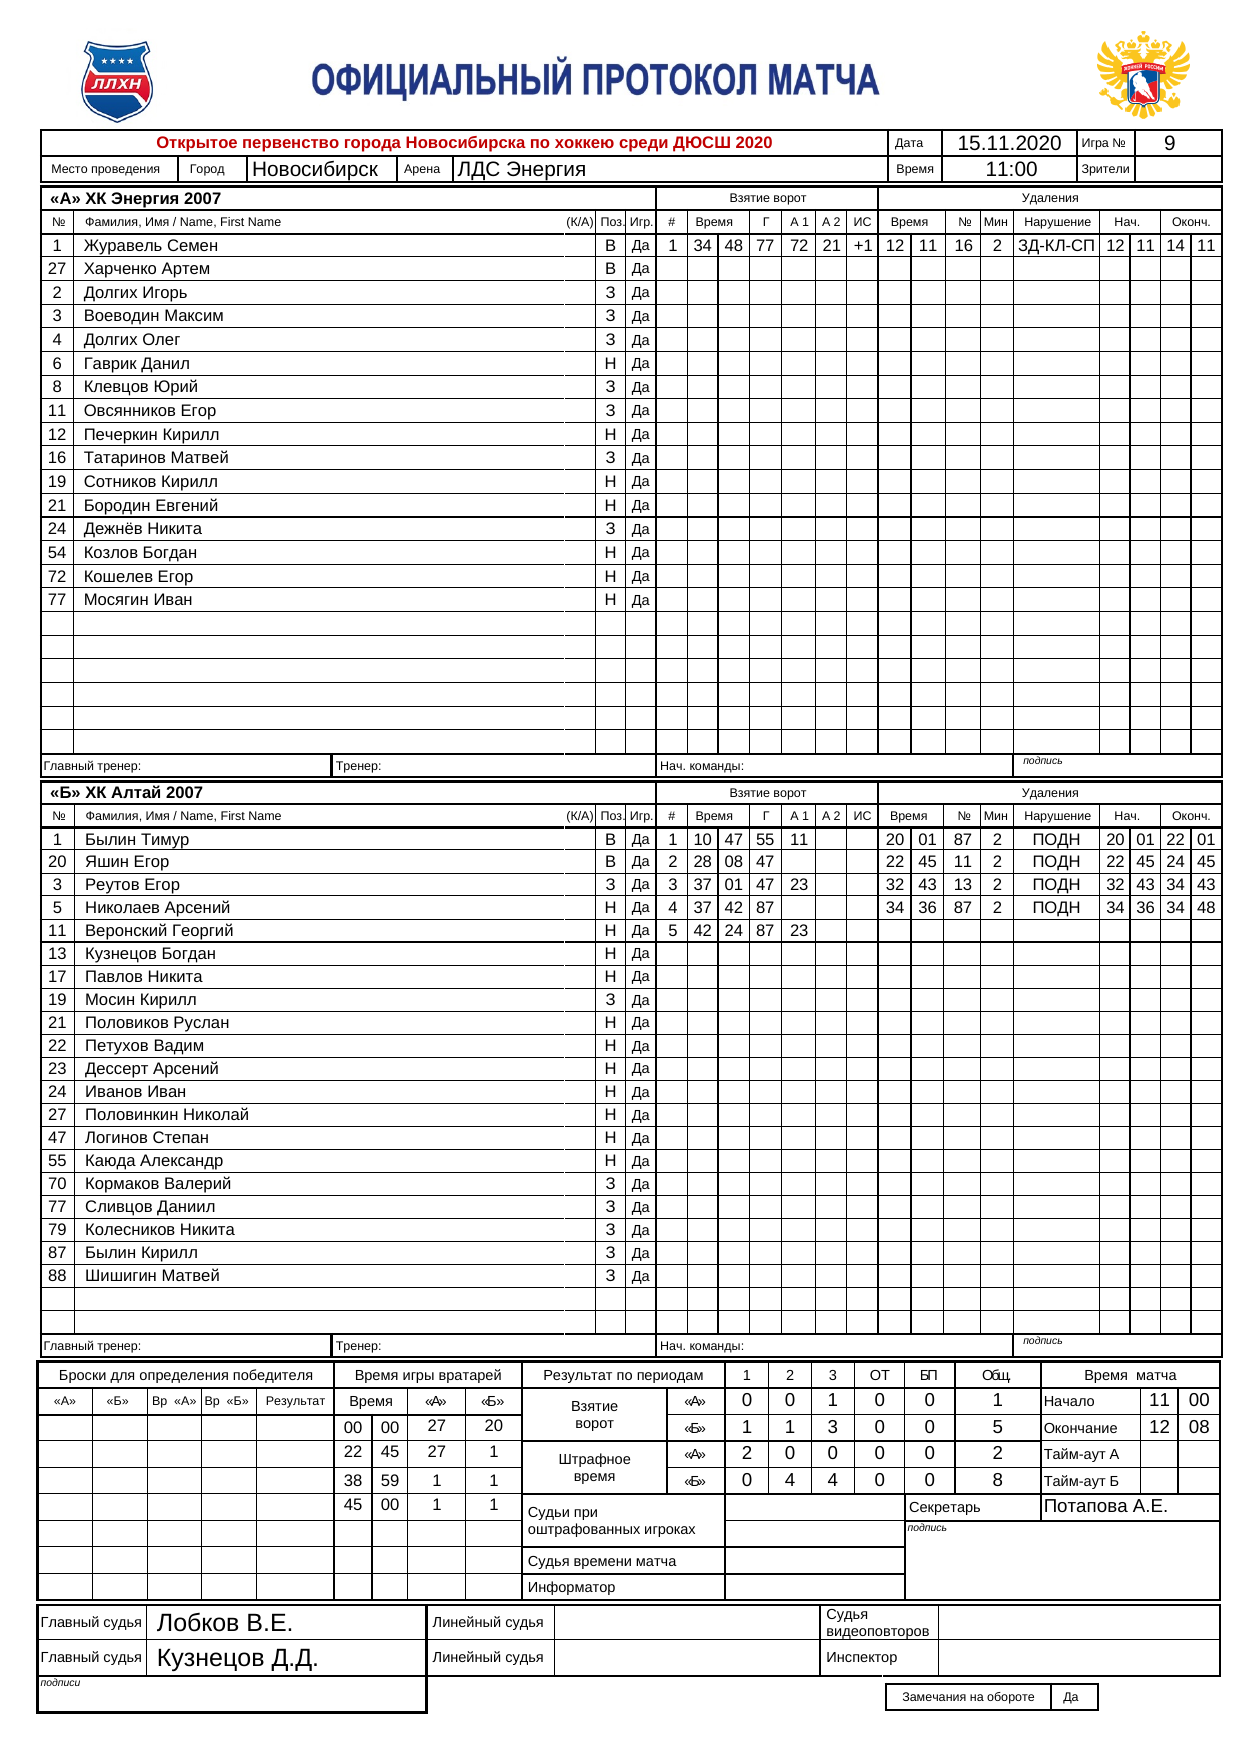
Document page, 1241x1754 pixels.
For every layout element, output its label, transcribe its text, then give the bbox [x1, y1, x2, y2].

table_cell [657, 1173, 687, 1195]
table_cell Главный судья [39, 1640, 146, 1675]
table_cell 43 [1192, 874, 1221, 895]
table_cell [719, 1012, 749, 1033]
table_cell [981, 352, 1013, 374]
table_cell [565, 1242, 595, 1264]
table_cell [565, 257, 595, 280]
table_cell [1100, 1081, 1129, 1103]
table_cell [879, 494, 910, 516]
table_cell [1192, 1035, 1221, 1057]
table_cell 6 [42, 352, 73, 374]
table_cell [1192, 966, 1221, 987]
table_cell Н [596, 565, 625, 587]
table_cell Да [626, 257, 655, 280]
table_cell [1161, 470, 1190, 493]
table_cell З [596, 1242, 625, 1264]
table_cell 5 [42, 896, 74, 918]
table_cell 48 [1192, 896, 1221, 918]
table_cell [981, 1127, 1013, 1149]
table_cell [565, 730, 595, 753]
table_cell 22 [1100, 850, 1129, 872]
table_cell 42 [688, 920, 717, 941]
table_cell [1161, 1242, 1190, 1264]
table_cell [1131, 588, 1160, 611]
table_cell 11 [42, 399, 73, 422]
table_cell [946, 659, 980, 682]
table_cell Да [626, 1219, 655, 1241]
table_cell [719, 1081, 749, 1103]
table_cell 4 [657, 896, 687, 918]
table_cell [719, 730, 749, 753]
table_cell [879, 565, 910, 587]
table_cell [981, 328, 1013, 351]
table_cell [912, 612, 945, 634]
table_cell [657, 352, 687, 374]
table_cell [816, 1242, 846, 1264]
table_cell [1014, 966, 1099, 987]
table_cell «Б» [93, 1389, 147, 1413]
table_cell [1161, 659, 1190, 682]
table_cell [565, 612, 595, 634]
table_cell подпись [906, 1522, 1219, 1599]
table_cell [912, 1219, 943, 1241]
table_cell [750, 470, 781, 493]
table_cell [1161, 612, 1190, 634]
table_cell 1 [466, 1468, 521, 1493]
table_cell [688, 257, 717, 280]
table_cell [946, 565, 980, 587]
table_cell 0 [905, 1415, 954, 1440]
table_cell [981, 494, 1013, 516]
table_cell Да [626, 565, 655, 587]
table_cell [879, 1265, 910, 1287]
table_cell [202, 1521, 256, 1546]
table_cell 3 [42, 305, 73, 327]
table_cell [816, 1104, 846, 1126]
table_cell [565, 235, 595, 256]
table_cell Да [626, 1196, 655, 1218]
table_cell [373, 1574, 407, 1599]
table_cell Шишигин Матвей [75, 1265, 564, 1287]
table_cell [912, 683, 945, 706]
table_cell [719, 541, 749, 564]
table_cell [944, 920, 980, 941]
table_cell З [596, 1173, 625, 1195]
table_cell 23 [782, 920, 815, 941]
table_cell Время [879, 805, 943, 826]
table_cell Да [626, 989, 655, 1011]
table_cell Кузнецов Богдан [75, 943, 564, 964]
table_cell ЛДС Энергия [454, 157, 887, 181]
table_cell [1192, 541, 1221, 564]
table_cell # [657, 211, 687, 233]
table_cell [1192, 470, 1221, 493]
table_cell [816, 1196, 846, 1218]
table_cell [946, 446, 980, 469]
table_cell [981, 920, 1013, 941]
table_cell 47 [750, 850, 781, 872]
table_cell [555, 1606, 819, 1639]
table_cell [879, 1196, 910, 1218]
table_cell [750, 305, 781, 327]
table_cell 20 [879, 829, 910, 849]
table_cell [688, 1311, 717, 1333]
table_cell [750, 1219, 781, 1241]
table_cell [1100, 1150, 1129, 1172]
table_cell [1192, 1219, 1221, 1241]
table_cell [847, 683, 877, 706]
table_cell 01 [912, 829, 943, 849]
table_cell [565, 707, 595, 729]
table_cell [946, 423, 980, 445]
table_cell Нач. команды: [657, 755, 1012, 776]
table_cell [93, 1547, 147, 1573]
table_cell [688, 446, 717, 469]
table_cell Время [889, 157, 941, 181]
table_cell ЗД-КЛ-СП [1014, 235, 1099, 256]
table_cell [912, 541, 945, 564]
table_cell 87 [42, 1242, 74, 1264]
table_cell [782, 1265, 815, 1287]
table_cell [657, 541, 687, 564]
table_cell 17 [42, 966, 74, 987]
table_cell [1100, 1242, 1129, 1264]
table_cell [688, 1150, 717, 1172]
table_cell [1131, 494, 1160, 516]
table_cell [944, 1242, 980, 1264]
table_cell [1100, 470, 1129, 493]
table_cell [879, 1311, 910, 1333]
table_cell подпись [1014, 1335, 1221, 1356]
table_cell [879, 707, 910, 729]
table_cell [1192, 1081, 1221, 1103]
table_cell [1192, 1265, 1221, 1287]
table_cell З [596, 989, 625, 1011]
table_cell [1131, 659, 1160, 682]
table_cell [1014, 612, 1099, 634]
table_cell [202, 1416, 256, 1440]
table_cell 23 [782, 874, 815, 895]
table_header Дата [889, 131, 941, 155]
table_cell Время [688, 805, 749, 826]
table_cell [750, 352, 781, 374]
table_cell [565, 328, 595, 351]
table_cell [1161, 399, 1190, 422]
table_cell [1131, 966, 1160, 987]
table_cell [257, 1574, 333, 1599]
table_cell [912, 328, 945, 351]
table_cell [688, 683, 717, 706]
table_cell [912, 446, 945, 469]
table_cell Воеводин Максим [74, 305, 564, 327]
table_cell Иванов Иван [75, 1081, 564, 1103]
table_cell [1014, 730, 1099, 753]
table_cell [408, 1547, 465, 1573]
table_cell [657, 612, 687, 634]
table_cell Да [626, 494, 655, 516]
table_header Удаления [879, 783, 1221, 803]
table_header 3 [812, 1363, 854, 1387]
table_cell [912, 1012, 943, 1033]
table_cell [879, 541, 910, 564]
table_cell [1192, 1150, 1221, 1172]
table_cell [879, 1104, 910, 1126]
table_cell [565, 494, 595, 516]
table_cell [688, 1081, 717, 1103]
table_cell Да [626, 896, 655, 918]
table_cell [912, 470, 945, 493]
table_cell Зрители [1078, 157, 1134, 181]
table_cell [750, 683, 781, 706]
table_cell 21 [816, 235, 846, 256]
table_cell [750, 1035, 781, 1057]
table_cell Да [626, 966, 655, 987]
table_cell [657, 257, 687, 280]
table_cell [688, 1104, 717, 1126]
table_cell № [42, 805, 74, 826]
table_cell [565, 966, 595, 987]
table_cell [750, 1311, 781, 1333]
table_cell Н [596, 1127, 625, 1149]
table_cell [657, 494, 687, 516]
table_cell [847, 829, 877, 849]
table_cell [1100, 352, 1129, 374]
table_cell [750, 943, 781, 964]
table_cell [657, 376, 687, 398]
table_cell [879, 989, 910, 1011]
table_cell 00 [373, 1494, 407, 1520]
table_cell [688, 707, 717, 729]
table_cell [596, 659, 625, 682]
table_cell [912, 399, 945, 422]
table_cell [1131, 1150, 1160, 1172]
table_cell [847, 1311, 877, 1333]
table_cell Нарушение [1014, 805, 1099, 826]
table_cell Поз. [596, 211, 625, 233]
table_cell [1131, 1058, 1160, 1079]
table_cell [944, 1311, 980, 1333]
table_cell [42, 612, 73, 634]
table_cell 32 [1100, 874, 1129, 895]
table_cell 00 [335, 1416, 371, 1440]
table_cell [912, 989, 943, 1011]
table_cell [1100, 1173, 1129, 1195]
table_cell [719, 470, 749, 493]
table_cell [944, 1035, 980, 1057]
table_cell [1014, 1081, 1099, 1103]
table_cell 2 [657, 850, 687, 872]
table_cell 1 [42, 829, 74, 849]
table_cell 38 [335, 1468, 371, 1493]
table_cell [847, 1219, 877, 1241]
table_cell [428, 1677, 882, 1711]
table_cell № [946, 211, 980, 233]
table_cell [1100, 659, 1129, 682]
table_cell [1014, 494, 1099, 516]
table_cell [981, 1196, 1013, 1218]
table_cell 0 [855, 1415, 904, 1440]
table_cell [912, 1173, 943, 1195]
table_cell [565, 1196, 595, 1218]
table_cell Кузнецов Д.Д. [147, 1640, 425, 1675]
table_cell [1100, 494, 1129, 516]
table_cell [93, 1416, 147, 1440]
table_cell Н [596, 541, 625, 564]
table_cell 27 [408, 1441, 465, 1467]
table_cell [847, 730, 877, 753]
table_cell [946, 518, 980, 540]
table_cell [657, 1311, 687, 1333]
table_cell [847, 1288, 877, 1310]
table_cell [1161, 257, 1190, 280]
table_cell [1192, 399, 1221, 422]
table_cell [1014, 1035, 1099, 1057]
table_cell [981, 518, 1013, 540]
table_cell [816, 850, 846, 872]
table_cell [719, 1288, 749, 1310]
table_cell 55 [750, 829, 781, 849]
table_cell Да [626, 235, 655, 256]
table_cell [688, 1242, 717, 1264]
table_cell [847, 257, 877, 280]
table_cell [1192, 612, 1221, 634]
table_cell [912, 1081, 943, 1103]
table_cell [847, 1012, 877, 1033]
table_cell 77 [42, 1196, 74, 1218]
table_cell 3 [812, 1415, 854, 1440]
table_cell 8 [42, 376, 73, 398]
table_cell [726, 1495, 904, 1520]
table_cell [879, 588, 910, 611]
table_cell 22 [42, 1035, 74, 1057]
table_cell [1192, 1288, 1221, 1310]
table_cell [782, 683, 815, 706]
table_cell [688, 1035, 717, 1057]
table_cell [1131, 518, 1160, 540]
table_cell [1161, 1311, 1190, 1333]
table_cell [879, 305, 910, 327]
table_cell [981, 399, 1013, 422]
table_cell 37 [688, 874, 717, 895]
table_cell [148, 1494, 201, 1520]
table_cell [719, 305, 749, 327]
table_cell [816, 636, 846, 658]
table_cell В [596, 850, 625, 872]
table_cell [657, 565, 687, 587]
table_cell 1 [769, 1415, 811, 1440]
table_cell [1192, 1196, 1221, 1218]
table_cell [750, 281, 781, 303]
table_cell [847, 352, 877, 374]
table_cell 00 [373, 1416, 407, 1440]
table_cell [912, 707, 945, 729]
table_cell З [596, 281, 625, 303]
table_cell [39, 1521, 92, 1546]
table_cell [944, 1127, 980, 1149]
table_cell [688, 943, 717, 964]
table_cell 11 [1131, 235, 1160, 256]
table_cell [42, 636, 73, 658]
table_cell [1100, 423, 1129, 445]
table_cell [726, 1521, 904, 1546]
table_cell [657, 1242, 687, 1264]
table_cell Нач. [1100, 805, 1160, 826]
table_cell [719, 1150, 749, 1172]
table_cell [1100, 1288, 1129, 1310]
table_cell 20 [466, 1416, 521, 1440]
table_cell 79 [42, 1219, 74, 1241]
table_cell Овсянников Егор [74, 399, 564, 422]
table_cell [1161, 920, 1190, 941]
table_cell [555, 1640, 819, 1675]
table_cell Секретарь [906, 1495, 1040, 1520]
table_cell [688, 352, 717, 374]
table_cell [847, 470, 877, 493]
table_cell [1192, 588, 1221, 611]
table_cell 24 [1161, 850, 1190, 872]
table_cell [1131, 920, 1160, 941]
table_cell [944, 1012, 980, 1033]
table_cell [944, 1173, 980, 1195]
table_cell [1161, 423, 1190, 445]
table_cell [657, 707, 687, 729]
table_cell [750, 636, 781, 658]
table_cell [1161, 518, 1190, 540]
table_cell [1192, 518, 1221, 540]
table_cell [879, 1219, 910, 1241]
table_cell [1014, 565, 1099, 587]
table_cell 5 [956, 1415, 1040, 1440]
table_cell [879, 1288, 910, 1310]
table_cell [750, 376, 781, 398]
table_cell [782, 1127, 815, 1149]
table_cell [939, 1606, 1219, 1639]
table_cell [688, 305, 717, 327]
table_cell [879, 328, 910, 351]
table_cell [148, 1547, 201, 1573]
table_cell [42, 1311, 74, 1333]
table_cell 8 [956, 1468, 1040, 1493]
table_cell [1131, 399, 1160, 422]
table_cell [565, 352, 595, 374]
table_cell Н [596, 494, 625, 516]
table_cell [847, 943, 877, 964]
table_cell [1014, 541, 1099, 564]
table_cell [912, 305, 945, 327]
table_cell [782, 707, 815, 729]
table_cell [1131, 636, 1160, 658]
table_cell З [596, 399, 625, 422]
table_cell [1100, 1012, 1129, 1033]
table_cell [719, 328, 749, 351]
table_cell 13 [42, 943, 74, 964]
table_cell З [596, 1196, 625, 1218]
table_cell 48 [719, 235, 749, 256]
table_cell [1100, 376, 1129, 398]
table_cell [847, 588, 877, 611]
table_cell 11 [1192, 235, 1221, 256]
table_cell [565, 541, 595, 564]
table_cell [74, 636, 564, 658]
table_cell [816, 1127, 846, 1149]
table_cell [466, 1547, 521, 1573]
table_cell [750, 1173, 781, 1195]
table_cell 2 [726, 1442, 768, 1467]
table_cell [847, 1173, 877, 1195]
table_cell ИС [847, 805, 877, 826]
table_cell [719, 943, 749, 964]
table_cell [719, 659, 749, 682]
table_cell 20 [1100, 829, 1129, 849]
table_cell В [596, 257, 625, 280]
table_cell 21 [42, 1012, 74, 1033]
table_cell [42, 707, 73, 729]
table_cell Место проведения [42, 157, 177, 181]
table_cell [1161, 1058, 1190, 1079]
table_cell 19 [42, 989, 74, 1011]
table_cell Город [179, 157, 246, 181]
table_cell [1131, 257, 1160, 280]
table_cell Яшин Егор [75, 850, 564, 872]
table_cell 12 [1141, 1415, 1177, 1440]
table_cell [1161, 730, 1190, 753]
table_cell [1014, 1058, 1099, 1079]
table_cell [565, 1012, 595, 1033]
table_cell [816, 1311, 846, 1333]
table_header Открытое первенство города Новосибирска по хоккею среди ДЮСШ 2020 [42, 131, 887, 155]
table_cell [750, 1104, 781, 1126]
table_cell Павлов Никита [75, 966, 564, 987]
table_cell [912, 565, 945, 587]
table_header Замечания на обороте [887, 1685, 1050, 1709]
table_cell [912, 423, 945, 445]
table_cell [719, 1104, 749, 1126]
table_cell [1014, 257, 1099, 280]
table_cell [719, 1196, 749, 1218]
table_cell Н [596, 352, 625, 374]
table_cell Арена [398, 157, 452, 181]
table_cell 87 [750, 920, 781, 941]
table_cell Н [596, 588, 625, 611]
picture [5, 28, 1197, 129]
table_cell [565, 1081, 595, 1103]
table_cell [1100, 636, 1129, 658]
table_cell [1192, 376, 1221, 398]
table_cell 27 [42, 1104, 74, 1126]
table_cell [912, 352, 945, 374]
table_cell ИС [847, 211, 877, 233]
table_cell [981, 1311, 1013, 1333]
table_cell [1131, 1311, 1160, 1333]
table_cell [750, 446, 781, 469]
table_cell 28 [688, 850, 717, 872]
table_cell [565, 659, 595, 682]
table_cell [782, 1219, 815, 1241]
table_cell 47 [750, 874, 781, 895]
table_cell Нарушение [1014, 211, 1099, 233]
table_cell [1100, 1035, 1129, 1057]
table_cell [1161, 1127, 1190, 1149]
table_cell [565, 399, 595, 422]
table_cell [1014, 1196, 1099, 1218]
table_cell [1100, 399, 1129, 422]
table_cell [466, 1574, 521, 1599]
table_cell Да [626, 399, 655, 422]
table_cell [1131, 989, 1160, 1011]
table_cell [750, 707, 781, 729]
table_cell [816, 565, 846, 587]
table_cell 22 [879, 850, 910, 872]
table_cell [565, 1150, 595, 1172]
table_cell [1100, 541, 1129, 564]
table_cell [750, 423, 781, 445]
table_cell [750, 989, 781, 1011]
table_cell [1100, 1104, 1129, 1126]
table_cell 4 [769, 1468, 811, 1493]
table_cell [1100, 683, 1129, 706]
table_cell [1014, 588, 1099, 611]
table_cell «Б » [466, 1389, 521, 1413]
table_cell Да [626, 376, 655, 398]
table_cell [912, 943, 943, 964]
table_cell [1192, 423, 1221, 445]
table_cell [816, 328, 846, 351]
table_header Взятие ворот [657, 188, 877, 209]
table_cell Сливцов Даниил [75, 1196, 564, 1218]
table_cell [1192, 659, 1221, 682]
table_cell 08 [719, 850, 749, 872]
table_cell [944, 989, 980, 1011]
table_cell [1161, 376, 1190, 398]
table_cell [688, 376, 717, 398]
table_header Броски для определения победителя [39, 1363, 333, 1387]
table_cell [596, 683, 625, 706]
table_cell [565, 1173, 595, 1195]
table_cell Мин [981, 211, 1013, 233]
table_cell Взятие ворот [523, 1389, 666, 1440]
table_cell [981, 1173, 1013, 1195]
table_cell 27 [42, 257, 73, 280]
table_cell [1014, 989, 1099, 1011]
table_cell [944, 1081, 980, 1103]
table_cell [782, 1242, 815, 1264]
table_cell [816, 1219, 846, 1241]
table_cell [750, 1081, 781, 1103]
table_cell [750, 1242, 781, 1264]
table_cell [1192, 989, 1221, 1011]
table_cell [719, 423, 749, 445]
table_cell [1161, 989, 1190, 1011]
table_cell [657, 1288, 687, 1310]
table_cell 22 [1161, 829, 1190, 849]
table_cell 16 [42, 446, 73, 469]
table_cell [816, 1173, 846, 1195]
table_cell [847, 966, 877, 987]
table_cell 45 [373, 1441, 407, 1467]
table_cell [750, 730, 781, 753]
table_cell [1131, 1219, 1160, 1241]
table_cell [981, 446, 1013, 469]
table_cell [565, 636, 595, 658]
table_cell [1100, 281, 1129, 303]
table_cell [782, 328, 815, 351]
table_cell [1014, 1242, 1099, 1264]
table_cell [981, 470, 1013, 493]
table_cell [719, 352, 749, 374]
table_cell [847, 1035, 877, 1057]
table_cell 4 [812, 1468, 854, 1493]
table_cell [688, 518, 717, 540]
table_header Да [1052, 1685, 1097, 1709]
table_cell Реутов Егор [75, 874, 564, 895]
table_cell Информатор [523, 1575, 724, 1599]
table_cell Журавель Семен [74, 235, 564, 256]
table_cell [879, 966, 910, 987]
table_cell [816, 730, 846, 753]
table_cell Линейный судья [428, 1640, 554, 1675]
table_cell Оконч. [1161, 211, 1221, 233]
table_cell [565, 829, 595, 849]
table_cell [1100, 1127, 1129, 1149]
table_cell 34 [879, 896, 910, 918]
table_cell [1161, 1288, 1190, 1310]
table_cell [981, 1219, 1013, 1241]
table_cell З [596, 1219, 625, 1241]
table_cell +1 [847, 235, 877, 256]
table_cell [1131, 683, 1160, 706]
table_cell [688, 1219, 717, 1241]
table_cell [93, 1494, 147, 1520]
table_cell [879, 730, 910, 753]
table_cell [1100, 565, 1129, 587]
table_cell [981, 541, 1013, 564]
table_cell 87 [944, 829, 980, 849]
table_cell 34 [688, 235, 717, 256]
table_cell [1100, 966, 1129, 987]
table_cell Н [596, 1150, 625, 1172]
table_cell [39, 1441, 92, 1467]
table_header 15.11.2020 [943, 131, 1076, 155]
table_cell [912, 257, 945, 280]
table_cell [39, 1574, 92, 1599]
table_cell Да [626, 1127, 655, 1149]
table_cell [981, 1150, 1013, 1172]
table_cell Лобков В.Е. [147, 1606, 425, 1639]
table_cell 55 [42, 1150, 74, 1172]
table_cell [1014, 305, 1099, 327]
table_cell Тайм-аут Б [1042, 1468, 1140, 1493]
table_cell [596, 612, 625, 634]
table_cell [1161, 1173, 1190, 1195]
table_cell [816, 423, 846, 445]
table_cell [1014, 1219, 1099, 1241]
table_cell [946, 281, 980, 303]
table_cell Тренер: [333, 1335, 655, 1356]
table_cell 10 [688, 829, 717, 849]
table_cell [879, 636, 910, 658]
table_cell [816, 494, 846, 516]
table_cell [688, 565, 717, 587]
table_cell [782, 588, 815, 611]
table_cell [912, 636, 945, 658]
table_cell 13 [944, 874, 980, 895]
table_cell [981, 1242, 1013, 1264]
table_cell Время [879, 211, 945, 233]
table_cell [719, 1058, 749, 1079]
table_cell [912, 1150, 943, 1172]
table_cell 47 [42, 1127, 74, 1149]
table_cell [879, 257, 910, 280]
table_cell 34 [1161, 896, 1190, 918]
table_cell [912, 920, 943, 941]
table_cell [1192, 446, 1221, 469]
table_cell [782, 257, 815, 280]
table_cell [565, 281, 595, 303]
table_cell [782, 1104, 815, 1126]
table_cell 37 [688, 896, 717, 918]
table_cell [939, 1640, 1219, 1675]
table_cell [847, 518, 877, 540]
table_cell Колесников Никита [75, 1219, 564, 1241]
table_cell [626, 1311, 655, 1333]
table_cell [719, 636, 749, 658]
table_cell [626, 1288, 655, 1310]
table_cell [565, 683, 595, 706]
table_cell [912, 376, 945, 398]
table_cell [847, 1058, 877, 1079]
table_cell Время [688, 211, 749, 233]
table_cell [981, 707, 1013, 729]
table_cell Мин [981, 805, 1013, 826]
table_cell Бородин Евгений [74, 494, 564, 516]
table_cell [626, 730, 655, 753]
table_cell [944, 1265, 980, 1287]
table_cell 0 [905, 1442, 954, 1467]
table_cell 47 [719, 829, 749, 849]
table_cell [1141, 1468, 1177, 1493]
table_cell 42 [719, 896, 749, 918]
table_cell [879, 1127, 910, 1149]
table_cell Штрафное время [523, 1442, 666, 1493]
table_cell [1014, 281, 1099, 303]
table_cell 3 [657, 874, 687, 895]
table_cell [847, 1242, 877, 1264]
table_cell Клевцов Юрий [74, 376, 564, 398]
table_cell [565, 989, 595, 1011]
table_cell [847, 1265, 877, 1287]
table_cell [688, 1012, 717, 1033]
table_cell 36 [1131, 896, 1160, 918]
table_cell 14 [1161, 235, 1190, 256]
table_cell [688, 636, 717, 658]
table_cell Да [626, 470, 655, 493]
table_cell Дежнёв Никита [74, 518, 564, 540]
table_cell [879, 376, 910, 398]
table_cell [466, 1521, 521, 1546]
table_cell Результат [257, 1389, 333, 1413]
table_cell Татаринов Матвей [74, 446, 564, 469]
table_cell [657, 1127, 687, 1149]
table_cell [335, 1521, 371, 1546]
table_cell Да [626, 1081, 655, 1103]
table_cell [1179, 1468, 1219, 1493]
table_cell [1014, 1150, 1099, 1172]
table_cell [1192, 305, 1221, 327]
table_cell [879, 659, 910, 682]
table_cell [847, 989, 877, 1011]
table_cell [847, 920, 877, 941]
table_cell З [596, 1265, 625, 1287]
table_cell [719, 966, 749, 987]
table_cell [782, 399, 815, 422]
table_cell [750, 1288, 781, 1310]
table_cell [1014, 636, 1099, 658]
table_cell Да [626, 829, 655, 849]
table_cell [596, 730, 625, 753]
table_cell А 1 [782, 805, 815, 826]
table_cell [688, 541, 717, 564]
table_cell [1014, 920, 1099, 941]
table_cell [981, 730, 1013, 753]
table_cell [719, 1311, 749, 1333]
table_cell [816, 1012, 846, 1033]
table_cell [946, 494, 980, 516]
table_cell [1192, 352, 1221, 374]
table_cell [74, 659, 564, 682]
table_cell Судья видеоповторов [821, 1606, 938, 1639]
table_cell 1 [466, 1494, 521, 1520]
table_cell [257, 1441, 333, 1467]
table_cell 20 [42, 850, 74, 872]
table_cell 59 [373, 1468, 407, 1493]
table_cell «А» [39, 1389, 92, 1413]
table_cell [782, 636, 815, 658]
table_cell [847, 1081, 877, 1103]
table_cell [816, 1150, 846, 1172]
table_cell [1192, 1104, 1221, 1126]
table_cell [1161, 328, 1190, 351]
table_cell [657, 1265, 687, 1287]
table_cell [1141, 1441, 1177, 1467]
table_cell [1131, 281, 1160, 303]
table_cell [719, 588, 749, 611]
table_cell [750, 494, 781, 516]
table_cell [847, 659, 877, 682]
table_cell [626, 612, 655, 634]
table_cell [257, 1494, 333, 1520]
table_cell [565, 376, 595, 398]
table_cell [74, 683, 564, 706]
table_header 9 [1136, 131, 1221, 155]
table_cell [816, 1081, 846, 1103]
table_cell [688, 588, 717, 611]
table_cell Да [626, 1104, 655, 1126]
table_cell ПОДН [1014, 874, 1099, 895]
table_cell [565, 1058, 595, 1079]
table_cell 88 [42, 1265, 74, 1287]
table_cell 19 [42, 470, 73, 493]
table_cell [981, 966, 1013, 987]
table_cell [782, 1058, 815, 1079]
table_cell [75, 1311, 564, 1333]
table_cell [657, 730, 687, 753]
table_cell [944, 943, 980, 964]
table_cell [688, 1127, 717, 1149]
table_cell [1131, 943, 1160, 964]
table_cell 36 [912, 896, 943, 918]
table_cell [1192, 494, 1221, 516]
table_cell [912, 966, 943, 987]
table_cell Вр «А» [148, 1389, 201, 1413]
table_cell Н [596, 1058, 625, 1079]
table_cell Кошелев Егор [74, 565, 564, 587]
table_cell 72 [782, 235, 815, 256]
table_cell [912, 1265, 943, 1287]
table_cell [75, 1288, 564, 1310]
table_cell Игр. [626, 211, 655, 233]
table_cell 23 [42, 1058, 74, 1079]
table_cell [981, 376, 1013, 398]
table_cell Тренер: [333, 755, 655, 776]
table_cell [726, 1548, 904, 1573]
table_cell 77 [750, 235, 781, 256]
table_cell [1014, 1288, 1099, 1310]
table_cell [1100, 612, 1129, 634]
table_cell [657, 1150, 687, 1172]
table_cell [981, 1058, 1013, 1079]
table_cell [782, 966, 815, 987]
table_cell 16 [946, 235, 980, 256]
table_cell [782, 1196, 815, 1218]
table_cell [1100, 1311, 1129, 1333]
table_cell [981, 683, 1013, 706]
table_header Результат по периодам [523, 1363, 724, 1387]
table_cell [816, 470, 846, 493]
table_cell [879, 612, 910, 634]
table_cell [719, 1265, 749, 1287]
table_cell 24 [42, 1081, 74, 1103]
table_cell [657, 281, 687, 303]
table_cell Потапова А.Е. [1042, 1495, 1219, 1520]
table_cell Нач. [1100, 211, 1160, 233]
table_cell 08 [1179, 1415, 1219, 1440]
table_cell [847, 612, 877, 634]
table_cell З [596, 518, 625, 540]
table_cell Гаврик Данил [74, 352, 564, 374]
table_cell [93, 1441, 147, 1467]
table_cell [946, 683, 980, 706]
table_cell 0 [855, 1442, 904, 1467]
table_cell Да [626, 328, 655, 351]
table_cell [782, 1150, 815, 1172]
table_cell [879, 920, 910, 941]
table_cell [1192, 328, 1221, 351]
table_cell [847, 565, 877, 587]
table_cell [1161, 281, 1190, 303]
table_cell 1 [812, 1389, 854, 1413]
table_cell [719, 518, 749, 540]
table_cell [719, 1173, 749, 1195]
table_cell Дессерт Арсений [75, 1058, 564, 1079]
table_cell Да [626, 850, 655, 872]
table_cell 43 [912, 874, 943, 895]
table_cell [1014, 470, 1099, 493]
table_cell [946, 399, 980, 422]
table_cell [946, 328, 980, 351]
table_header 1 [726, 1363, 768, 1387]
table_cell В [596, 235, 625, 256]
table_cell 2 [42, 281, 73, 303]
table_cell [148, 1574, 201, 1599]
table_cell 11 [42, 920, 74, 941]
table_cell [202, 1547, 256, 1573]
table_cell [847, 850, 877, 872]
table_cell [782, 730, 815, 753]
table_cell [688, 328, 717, 351]
table_cell ПОДН [1014, 829, 1099, 849]
table_cell [688, 281, 717, 303]
table_cell [565, 850, 595, 872]
table_cell [847, 423, 877, 445]
table_cell [1100, 920, 1129, 941]
table_cell [782, 943, 815, 964]
table_cell [1161, 636, 1190, 658]
table_cell [1131, 376, 1160, 398]
table_cell [1131, 1288, 1160, 1310]
table_cell [565, 588, 595, 611]
table_cell [782, 659, 815, 682]
table_cell [879, 943, 910, 964]
table_cell [39, 1547, 92, 1573]
table_cell [782, 1288, 815, 1310]
table_cell Кормаков Валерий [75, 1173, 564, 1195]
table_cell [657, 305, 687, 327]
table_cell [981, 1288, 1013, 1310]
table_cell [1014, 707, 1099, 729]
table_cell [565, 565, 595, 587]
table_cell [408, 1574, 465, 1599]
table_cell [816, 896, 846, 918]
table_cell [1192, 683, 1221, 706]
table_cell [657, 1104, 687, 1126]
table_header 2 [769, 1363, 811, 1387]
table_cell [981, 257, 1013, 280]
table_cell [750, 1127, 781, 1149]
table_cell 2 [981, 874, 1013, 895]
table_cell Н [596, 1104, 625, 1126]
table_cell [688, 1173, 717, 1195]
table_cell Г [750, 805, 781, 826]
table_cell 2 [956, 1442, 1040, 1467]
table_cell [373, 1521, 407, 1546]
table_cell [1100, 989, 1129, 1011]
table_cell [93, 1468, 147, 1493]
table_cell [39, 1494, 92, 1520]
table_cell [782, 612, 815, 634]
table_cell [1161, 565, 1190, 587]
table_cell [657, 588, 687, 611]
table_cell 12 [1100, 235, 1129, 256]
table_cell [816, 1058, 846, 1079]
table_cell А 2 [816, 805, 846, 826]
table_cell [883, 1677, 1220, 1681]
table_cell [719, 612, 749, 634]
table_cell [847, 1127, 877, 1149]
table_cell [1131, 328, 1160, 351]
table_cell [912, 588, 945, 611]
table_cell [1014, 659, 1099, 682]
table_cell [1131, 1196, 1160, 1218]
table_cell [688, 1196, 717, 1218]
table_cell [946, 730, 980, 753]
table_cell [719, 1242, 749, 1264]
table_cell [1014, 1173, 1099, 1195]
table_cell [74, 707, 564, 729]
table_cell 11 [944, 850, 980, 872]
table_cell 0 [905, 1389, 954, 1413]
table_cell [782, 352, 815, 374]
table_cell Да [626, 281, 655, 303]
table_cell [1100, 1058, 1129, 1079]
table_cell Судья времени матча [523, 1548, 724, 1573]
table_cell [1161, 1081, 1190, 1103]
table_cell [981, 943, 1013, 964]
table_cell [847, 1104, 877, 1126]
table_header БП [905, 1363, 954, 1387]
table_cell Н [596, 1035, 625, 1057]
table_cell 11 [912, 235, 945, 256]
table_cell Да [626, 1058, 655, 1079]
table_cell [1100, 588, 1129, 611]
table_cell 0 [726, 1468, 768, 1493]
table_cell [816, 920, 846, 941]
table_cell [912, 730, 945, 753]
table_cell 5 [657, 920, 687, 941]
table_cell [257, 1416, 333, 1440]
table_cell Половинкин Николай [75, 1104, 564, 1126]
table_cell Окончание [1042, 1415, 1140, 1440]
table_cell [657, 423, 687, 445]
table_cell [981, 281, 1013, 303]
table_cell [981, 612, 1013, 634]
table_cell Да [626, 1173, 655, 1195]
table_header Время игры вратарей [335, 1363, 521, 1387]
table_cell [42, 659, 73, 682]
table_cell [202, 1468, 256, 1493]
table_cell [981, 1081, 1013, 1103]
table_cell З [596, 305, 625, 327]
table_cell 45 [912, 850, 943, 872]
table_cell [1014, 328, 1099, 351]
table_cell 45 [1131, 850, 1160, 872]
table_cell [879, 470, 910, 493]
table_cell подписи [39, 1677, 425, 1711]
table_cell [981, 305, 1013, 327]
table_cell З [596, 874, 625, 895]
table_cell [1100, 328, 1129, 351]
table_cell Н [596, 920, 625, 941]
table_cell [912, 1288, 943, 1310]
table_cell [1161, 588, 1190, 611]
table_cell 0 [769, 1389, 811, 1413]
table_cell 72 [42, 565, 73, 587]
table_cell [565, 305, 595, 327]
table_cell 0 [855, 1468, 904, 1493]
table_cell Да [626, 352, 655, 374]
table_cell Нач. команды: [657, 1335, 1012, 1356]
table_cell [657, 1196, 687, 1218]
table_cell 0 [726, 1389, 768, 1413]
table_cell [1161, 1012, 1190, 1033]
table_cell [1131, 446, 1160, 469]
table_cell [565, 1035, 595, 1057]
table_cell [944, 1219, 980, 1241]
table_cell Да [626, 1035, 655, 1057]
table_cell [1100, 1219, 1129, 1241]
table_cell [1131, 470, 1160, 493]
table_cell [1192, 1173, 1221, 1195]
table_cell [944, 1196, 980, 1218]
table_cell ПОДН [1014, 850, 1099, 872]
table_cell Мосин Кирилл [75, 989, 564, 1011]
table_cell [1192, 920, 1221, 941]
table_cell Былин Тимур [75, 829, 564, 849]
table_cell [688, 423, 717, 445]
table_cell [1131, 1081, 1160, 1103]
table_cell [782, 565, 815, 587]
table_header Удаления [879, 188, 1221, 209]
table_cell [816, 446, 846, 469]
table_cell 24 [719, 920, 749, 941]
table_cell [39, 1468, 92, 1493]
table_cell [981, 1035, 1013, 1057]
table_cell 1 [956, 1389, 1040, 1413]
table_cell Да [626, 920, 655, 941]
table_cell [657, 659, 687, 682]
table_cell [1014, 352, 1099, 374]
table_cell [1131, 1173, 1160, 1195]
table_cell [981, 1104, 1013, 1126]
table_cell [565, 1311, 595, 1333]
table_cell [816, 518, 846, 540]
table_cell [750, 1265, 781, 1287]
table_cell [1161, 707, 1190, 729]
table_cell [688, 966, 717, 987]
table_cell [750, 1150, 781, 1172]
table_cell [1131, 612, 1160, 634]
table_cell [1014, 943, 1099, 964]
table_cell [946, 376, 980, 398]
table_cell [847, 636, 877, 658]
table_cell [782, 1081, 815, 1103]
table_cell [1100, 1265, 1129, 1287]
table_cell [816, 1035, 846, 1057]
table_cell [847, 376, 877, 398]
table_cell [202, 1441, 256, 1467]
table_cell [657, 966, 687, 987]
table_cell [1192, 943, 1221, 964]
table_cell [946, 541, 980, 564]
table_cell [1192, 1012, 1221, 1033]
table_cell 0 [905, 1468, 954, 1493]
table_cell [782, 1012, 815, 1033]
table_cell «А» [668, 1442, 724, 1467]
table_cell Время [335, 1389, 407, 1413]
table_cell [565, 446, 595, 469]
table_cell [879, 1173, 910, 1195]
table_cell [1014, 423, 1099, 445]
table_cell [912, 281, 945, 303]
table_cell [408, 1521, 465, 1546]
table_cell [1192, 281, 1221, 303]
table_cell Н [596, 1012, 625, 1033]
table_cell [946, 470, 980, 493]
table_cell [847, 1196, 877, 1218]
table_cell [335, 1547, 371, 1573]
table_cell [719, 1035, 749, 1057]
table_cell Н [596, 896, 625, 918]
table_cell [847, 896, 877, 918]
table_cell [1014, 399, 1099, 422]
table_cell [816, 707, 846, 729]
table_cell [782, 305, 815, 327]
table_cell [944, 1150, 980, 1172]
table_cell Да [626, 1242, 655, 1264]
table_cell Фамилия, Имя / Name, First Name [75, 805, 565, 826]
table_cell [719, 399, 749, 422]
table_cell 1 [726, 1415, 768, 1440]
table_cell [944, 1104, 980, 1126]
table_cell [782, 541, 815, 564]
table_cell Долгих Олег [74, 328, 564, 351]
table_cell [946, 636, 980, 658]
table_cell [1099, 1682, 1220, 1711]
table_cell 1 [42, 235, 73, 256]
table_cell 87 [750, 896, 781, 918]
table_cell [565, 920, 595, 941]
table_cell [565, 1265, 595, 1287]
table_cell Н [596, 470, 625, 493]
table_cell А 1 [782, 211, 815, 233]
table_cell [1161, 943, 1190, 964]
table_cell «Б» [668, 1468, 724, 1493]
table_cell Николаев Арсений [75, 896, 564, 918]
table_cell 2 [981, 896, 1013, 918]
table_cell 87 [944, 896, 980, 918]
table_cell Н [596, 943, 625, 964]
table_cell [847, 874, 877, 895]
table_cell [847, 328, 877, 351]
table_cell [1161, 305, 1190, 327]
table_cell [1014, 446, 1099, 469]
table_cell [750, 612, 781, 634]
table_cell [879, 399, 910, 422]
table_cell [688, 470, 717, 493]
table_cell [816, 399, 846, 422]
table_cell [879, 1035, 910, 1057]
table_cell (К/А) [565, 805, 595, 826]
table_cell [816, 541, 846, 564]
table_cell Да [626, 305, 655, 327]
table_cell Каюда Александр [75, 1150, 564, 1172]
table_cell [1192, 1242, 1221, 1264]
table_cell [912, 1311, 943, 1333]
table_cell [42, 683, 73, 706]
table_cell [816, 376, 846, 398]
table_cell Да [626, 541, 655, 564]
table_cell [626, 707, 655, 729]
table_cell [879, 1242, 910, 1264]
table_cell [719, 1219, 749, 1241]
table_cell [1161, 541, 1190, 564]
table_cell [1161, 494, 1190, 516]
table_cell Да [626, 588, 655, 611]
table_cell [657, 1219, 687, 1241]
table_cell 3 [42, 874, 74, 895]
table_cell 21 [42, 494, 73, 516]
table_cell [782, 850, 815, 872]
table_cell [688, 494, 717, 516]
table_cell [565, 1219, 595, 1241]
table_cell [912, 1196, 943, 1218]
table_cell [148, 1441, 201, 1467]
table_header ОТ [855, 1363, 904, 1387]
table_cell [1161, 352, 1190, 374]
table_cell [981, 989, 1013, 1011]
table_cell Козлов Богдан [74, 541, 564, 564]
table_cell [847, 305, 877, 327]
table_cell [1100, 730, 1129, 753]
table_cell [750, 257, 781, 280]
table_cell [1100, 305, 1129, 327]
table_cell [1161, 446, 1190, 469]
table_cell 43 [1131, 874, 1160, 895]
table_cell [626, 636, 655, 658]
table_cell [1014, 1265, 1099, 1287]
table_cell Н [596, 423, 625, 445]
table_cell Н [596, 966, 625, 987]
table_cell [657, 328, 687, 351]
table_cell [719, 565, 749, 587]
table_cell 11 [782, 829, 815, 849]
table_cell [1100, 1196, 1129, 1218]
table_cell [1131, 352, 1160, 374]
table_cell 4 [42, 328, 73, 351]
table_cell Петухов Вадим [75, 1035, 564, 1057]
table_cell [750, 518, 781, 540]
table_cell [257, 1521, 333, 1546]
table_cell [981, 636, 1013, 658]
table_cell [750, 966, 781, 987]
table_cell [1131, 1127, 1160, 1149]
table_cell А 2 [816, 211, 846, 233]
table_cell [782, 518, 815, 540]
table_cell [719, 683, 749, 706]
table_cell [719, 1127, 749, 1149]
table_cell 2 [981, 829, 1013, 849]
table_cell [981, 588, 1013, 611]
table_cell 34 [1100, 896, 1129, 918]
table_cell [657, 943, 687, 964]
table_cell Мосягин Иван [74, 588, 564, 611]
table_cell [981, 1265, 1013, 1287]
table_cell [879, 352, 910, 374]
table_cell «Б» [668, 1415, 724, 1440]
table_cell [879, 1150, 910, 1172]
table_cell [596, 1288, 625, 1310]
table_cell Н [596, 1081, 625, 1103]
table_cell [1192, 565, 1221, 587]
table_cell [1100, 257, 1129, 280]
table_cell [1192, 1311, 1221, 1333]
table_cell Сотников Кирилл [74, 470, 564, 493]
table_cell [912, 518, 945, 540]
table_cell [657, 1058, 687, 1079]
table_cell [657, 683, 687, 706]
table_cell «А» [408, 1389, 465, 1413]
table_cell Начало [1042, 1389, 1140, 1413]
table_cell [782, 281, 815, 303]
table_cell [688, 989, 717, 1011]
table_cell [657, 446, 687, 469]
table_header «А» ХК Энергия 2007 [42, 188, 655, 209]
table_cell [1014, 1104, 1099, 1126]
table_cell [1131, 1104, 1160, 1126]
table_cell З [596, 328, 625, 351]
table_cell Да [626, 1012, 655, 1033]
table_cell Вр «Б» [202, 1389, 256, 1413]
table_cell [944, 1058, 980, 1079]
table_cell ПОДН [1014, 896, 1099, 918]
table_cell [596, 636, 625, 658]
table_cell [1100, 943, 1129, 964]
table_cell [782, 470, 815, 493]
table_cell [1014, 1012, 1099, 1033]
table_cell [1014, 518, 1099, 540]
table_cell [750, 1196, 781, 1218]
table_cell [257, 1468, 333, 1493]
table_cell [750, 565, 781, 587]
table_cell [847, 1150, 877, 1172]
table_cell # [657, 805, 687, 826]
table_cell [719, 281, 749, 303]
table_cell [1192, 1058, 1221, 1079]
table_cell Да [626, 1150, 655, 1172]
table_cell [816, 966, 846, 987]
table_cell [1161, 1035, 1190, 1057]
table_cell [719, 494, 749, 516]
table_cell [1131, 1265, 1160, 1287]
table_cell Да [626, 1265, 655, 1287]
table_cell [782, 896, 815, 918]
table_cell [39, 1416, 92, 1440]
table_cell [1161, 966, 1190, 987]
table_cell [816, 989, 846, 1011]
table_cell Былин Кирилл [75, 1242, 564, 1264]
table_cell [879, 683, 910, 706]
table_cell 45 [1192, 850, 1221, 872]
table_cell [1161, 1196, 1190, 1218]
table_cell [1014, 376, 1099, 398]
table_cell [719, 446, 749, 469]
table_cell 2 [981, 850, 1013, 872]
table_cell Да [626, 446, 655, 469]
table_cell В [596, 829, 625, 849]
table_cell [565, 1288, 595, 1310]
table_cell 1 [408, 1468, 465, 1493]
table_cell [946, 352, 980, 374]
table_cell [912, 1104, 943, 1126]
table_cell [750, 1012, 781, 1033]
table_cell [148, 1521, 201, 1546]
table_cell [688, 612, 717, 634]
table_cell [879, 281, 910, 303]
table_cell [1014, 1127, 1099, 1149]
table_cell [816, 874, 846, 895]
table_cell 54 [42, 541, 73, 564]
table_cell [626, 659, 655, 682]
table_cell [257, 1547, 333, 1573]
table_cell [879, 1058, 910, 1079]
table_cell [847, 541, 877, 564]
table_cell [1192, 730, 1221, 753]
table_cell [912, 659, 945, 682]
table_cell [750, 1058, 781, 1079]
table_cell 01 [1131, 829, 1160, 849]
table_cell [816, 683, 846, 706]
table_cell 77 [42, 588, 73, 611]
table_cell [847, 446, 877, 469]
table_cell Да [626, 874, 655, 895]
table_cell [688, 399, 717, 422]
table_cell Игр. [626, 805, 655, 826]
table_cell [1131, 565, 1160, 587]
table_cell [1192, 707, 1221, 729]
table_cell Поз. [596, 805, 625, 826]
table_cell Да [626, 518, 655, 540]
table_cell [1192, 1127, 1221, 1149]
table_cell [782, 1173, 815, 1195]
table_cell [816, 281, 846, 303]
table_cell [657, 1035, 687, 1057]
table_cell [816, 257, 846, 280]
table_header «Б» ХК Алтай 2007 [42, 783, 655, 803]
table_cell [1131, 730, 1160, 753]
table_cell [565, 943, 595, 964]
table_cell [202, 1574, 256, 1599]
table_cell № [42, 211, 73, 233]
table_cell [565, 874, 595, 895]
table_cell [879, 446, 910, 469]
table_cell [719, 376, 749, 398]
table_cell [879, 1081, 910, 1103]
table_cell [688, 1058, 717, 1079]
table_cell [750, 399, 781, 422]
table_cell [719, 707, 749, 729]
table_cell [1161, 683, 1190, 706]
table_cell 12 [879, 235, 910, 256]
table_cell [1014, 1311, 1099, 1333]
table_header Общ. [956, 1363, 1040, 1387]
table_cell [1192, 636, 1221, 658]
table_cell [1131, 423, 1160, 445]
table_cell З [596, 446, 625, 469]
table_cell 32 [879, 874, 910, 895]
table_cell [148, 1468, 201, 1493]
table_cell [1131, 1035, 1160, 1057]
table_cell [816, 1288, 846, 1310]
table_cell 11 [1141, 1389, 1177, 1413]
table_cell [912, 1035, 943, 1057]
table_cell 01 [1192, 829, 1221, 849]
table_cell Главный тренер: [42, 755, 330, 776]
table_cell [565, 470, 595, 493]
table_cell [657, 989, 687, 1011]
table_cell [202, 1494, 256, 1520]
table_cell [816, 352, 846, 374]
table_cell [1179, 1441, 1219, 1467]
table_cell [688, 1288, 717, 1310]
table_cell 1 [408, 1494, 465, 1520]
table_cell Да [626, 943, 655, 964]
table_cell [946, 588, 980, 611]
table_cell [1100, 707, 1129, 729]
table_cell [93, 1574, 147, 1599]
table_cell № [944, 805, 980, 826]
table_cell [782, 1311, 815, 1333]
table_cell [1131, 305, 1160, 327]
table_cell Оконч. [1161, 805, 1221, 826]
table_cell [1161, 1219, 1190, 1241]
table_cell [782, 423, 815, 445]
table_cell [750, 659, 781, 682]
table_cell [782, 1035, 815, 1057]
table_cell [981, 659, 1013, 682]
table_cell 45 [335, 1494, 371, 1520]
table_cell 70 [42, 1173, 74, 1195]
table_cell [946, 257, 980, 280]
table_cell Судьи при оштрафованных игроках [523, 1495, 724, 1546]
table_cell Тайм-аут А [1042, 1441, 1140, 1467]
table_cell [688, 730, 717, 753]
table_cell [946, 305, 980, 327]
table_cell [912, 1058, 943, 1079]
table_cell Фамилия, Имя / Name, First Name [74, 211, 565, 233]
table_cell Веронский Георгий [75, 920, 564, 941]
table_cell [1192, 257, 1221, 280]
table_cell [74, 730, 564, 753]
table_cell [847, 399, 877, 422]
table_cell [816, 1265, 846, 1287]
table_cell [657, 399, 687, 422]
table_header Взятие ворот [657, 783, 877, 803]
table_cell 0 [769, 1442, 811, 1467]
table_cell 11:00 [943, 157, 1076, 181]
table_cell [657, 1081, 687, 1103]
table_cell [750, 541, 781, 564]
table_cell [1161, 1104, 1190, 1126]
table_cell [782, 446, 815, 469]
table_cell [93, 1521, 147, 1546]
table_cell [657, 518, 687, 540]
table_cell Новосибирск [248, 157, 396, 181]
table_header Время матча [1042, 1363, 1219, 1387]
table_cell [816, 588, 846, 611]
table_cell Логинов Степан [75, 1127, 564, 1149]
table_cell [1131, 1242, 1160, 1264]
table_cell [816, 659, 846, 682]
table_cell [688, 1265, 717, 1287]
table_cell Инспектор [821, 1640, 938, 1675]
table_cell Главный тренер: [42, 1335, 330, 1356]
table_cell [565, 518, 595, 540]
table_cell 2 [981, 235, 1013, 256]
table_cell [565, 1127, 595, 1149]
table_cell [782, 989, 815, 1011]
table_cell [1161, 1265, 1190, 1287]
table_cell 12 [42, 423, 73, 445]
table_cell [816, 305, 846, 327]
table_cell З [596, 376, 625, 398]
table_cell [944, 966, 980, 987]
table_cell [688, 659, 717, 682]
table_cell [816, 612, 846, 634]
table_cell «А» [668, 1389, 724, 1413]
table_cell [879, 518, 910, 540]
table_cell [1100, 446, 1129, 469]
table_cell [782, 376, 815, 398]
table_cell 0 [812, 1442, 854, 1467]
table_cell [565, 896, 595, 918]
table_cell [1161, 1150, 1190, 1172]
table_cell 1 [466, 1441, 521, 1467]
table_cell [1014, 683, 1099, 706]
table_cell Харченко Артем [74, 257, 564, 280]
table_cell [816, 943, 846, 964]
table_cell [912, 1242, 943, 1264]
table_cell [912, 494, 945, 516]
table_cell [373, 1547, 407, 1573]
table_cell [657, 1012, 687, 1033]
table_cell [981, 1012, 1013, 1033]
table_cell 1 [657, 235, 687, 256]
table_cell [1131, 707, 1160, 729]
table_cell [912, 1127, 943, 1149]
table_header Игра № [1078, 131, 1134, 155]
table_cell 34 [1161, 874, 1190, 895]
table_cell [719, 989, 749, 1011]
table_cell [148, 1416, 201, 1440]
table_cell [42, 1288, 74, 1310]
table_cell [74, 612, 564, 634]
table_cell Главный судья [39, 1606, 146, 1639]
table_cell Половиков Руслан [75, 1012, 564, 1033]
table_cell Да [626, 423, 655, 445]
table_cell [946, 612, 980, 634]
table_cell [596, 707, 625, 729]
table_cell [750, 328, 781, 351]
table_cell [1100, 518, 1129, 540]
table_cell [847, 707, 877, 729]
table_cell [42, 730, 73, 753]
table_cell [657, 636, 687, 658]
table_cell [750, 588, 781, 611]
table_cell [335, 1574, 371, 1599]
table_cell [1131, 541, 1160, 564]
table_cell [879, 1012, 910, 1033]
table_cell 22 [335, 1441, 371, 1467]
table_cell [946, 707, 980, 729]
table_cell [981, 565, 1013, 587]
table_cell (К/А) [565, 211, 595, 233]
table_cell [626, 683, 655, 706]
table_cell [816, 829, 846, 849]
table_cell [565, 423, 595, 445]
table_cell 00 [1179, 1389, 1219, 1413]
table_cell [657, 470, 687, 493]
table_cell [981, 423, 1013, 445]
table_cell [944, 1288, 980, 1310]
table_cell 24 [42, 518, 73, 540]
table_cell [879, 423, 910, 445]
table_cell [596, 1311, 625, 1333]
table_cell [1131, 1012, 1160, 1033]
table_cell [726, 1575, 904, 1599]
table_cell [847, 281, 877, 303]
table_cell [1136, 157, 1221, 181]
table_cell 0 [855, 1389, 904, 1413]
table_cell Печеркин Кирилл [74, 423, 564, 445]
table_cell 01 [719, 874, 749, 895]
table_cell Г [750, 211, 781, 233]
table_cell 27 [408, 1416, 465, 1440]
table_cell Линейный судья [428, 1606, 554, 1639]
table_cell [719, 257, 749, 280]
table_cell подпись [1014, 755, 1221, 776]
table_cell [782, 494, 815, 516]
table_cell [565, 1104, 595, 1126]
table_cell 1 [657, 829, 687, 849]
table_cell [847, 494, 877, 516]
table_cell Долгих Игорь [74, 281, 564, 303]
